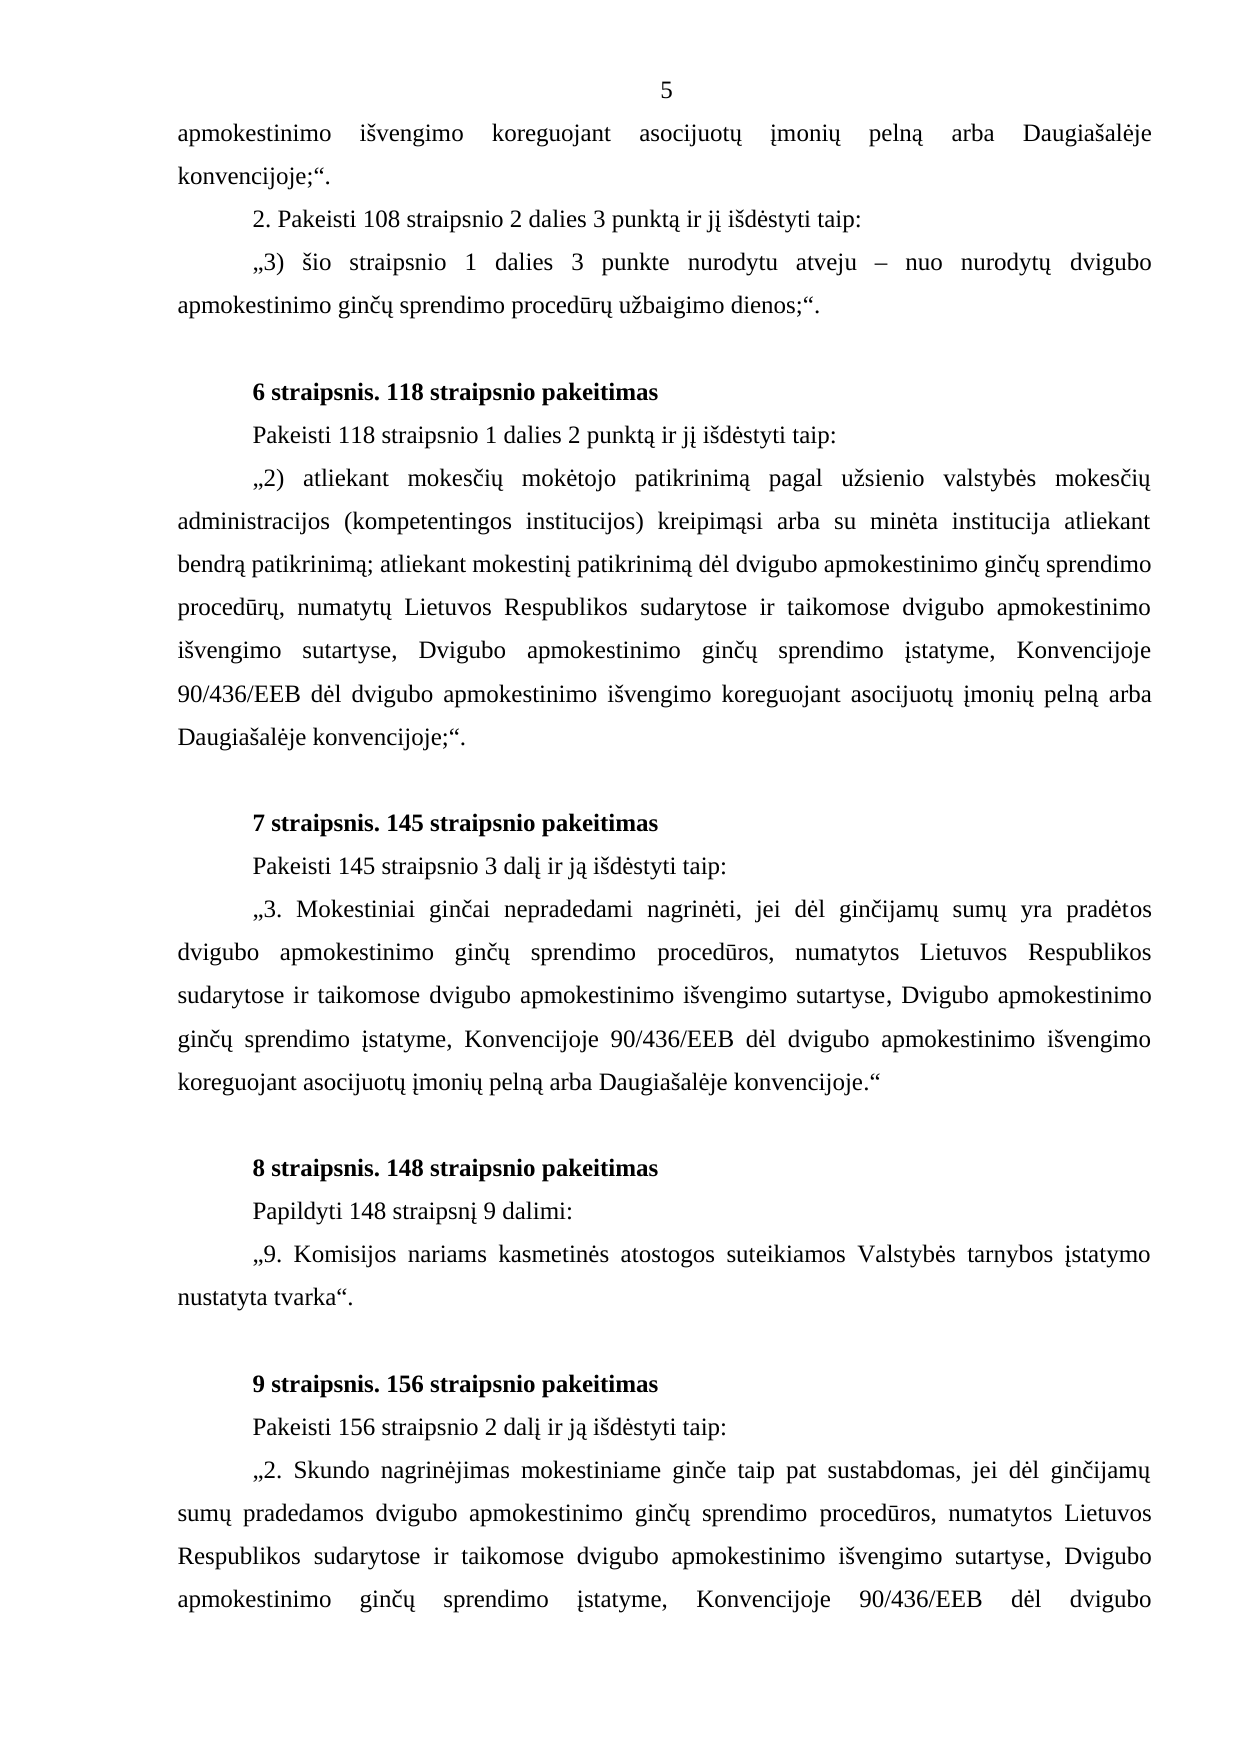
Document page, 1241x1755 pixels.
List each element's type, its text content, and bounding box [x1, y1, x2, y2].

text 6 straipsnis. 118 straipsnio pakeitimas [177, 377, 1152, 406]
text Pakeisti 156 straipsnio 2 dalį ir ją išdėstyti taip: [177, 1412, 1152, 1441]
text 8 straipsnis. 148 straipsnio pakeitimas [177, 1153, 1152, 1182]
text Pakeisti 145 straipsnio 3 dalį ir ją išdėstyti taip: [177, 851, 1152, 880]
text Pakeisti 118 straipsnio 1 dalies 2 punktą ir jį išdėstyti taip: [177, 420, 1152, 449]
text 2. Pakeisti 108 straipsnio 2 dalies 3 punktą ir jį išdėstyti taip: [177, 204, 1152, 233]
text „2. Skundo nagrinėjimas mokestiniame ginče taip pat sustabdomas, jei dėl ginčijamų sumų pradedamos dvigubo apmokestinimo ginčų sprendimo procedūros, numatytos Lietuvos Respublikos sudarytose ir taikomose dvigubo apmokestinimo išvengimo sutartyse, Dvigubo apmokestinimo ginčų sprendimo įstatyme, Konvencijoje 90/436/EEB dėl dvigubo [177, 1455, 1152, 1613]
text „3) šio straipsnio 1 dalies 3 punkte nurodytu atveju – nuo nurodytų dvigubo apmokestinimo ginčų sprendimo procedūrų užbaigimo dienos;“. [177, 247, 1152, 319]
text „3. Mokestiniai ginčai nepradedami nagrinėti, jei dėl ginčijamų sumų yra pradėtos dvigubo apmokestinimo ginčų sprendimo procedūros, numatytos Lietuvos Respublikos sudarytose ir taikomose dvigubo apmokestinimo išvengimo sutartyse, Dvigubo apmokestinimo ginčų sprendimo įstatyme, Konvencijoje 90/436/EEB dėl dvigubo apmokestinimo išvengimo koreguojant asocijuotų įmonių pelną arba Daugiašalėje konvencijoje.“ [177, 894, 1152, 1096]
text 7 straipsnis. 145 straipsnio pakeitimas [177, 808, 1152, 837]
text 9 straipsnis. 156 straipsnio pakeitimas [177, 1369, 1152, 1397]
text apmokestinimo išvengimo koreguojant asocijuotų įmonių pelną arba Daugiašalėje konvencijoje;“. [177, 118, 1152, 190]
text Papildyti 148 straipsnį 9 dalimi: [177, 1196, 1152, 1225]
text „2) atliekant mokesčių mokėtojo patikrinimą pagal užsienio valstybės mokesčių administracijos (kompetentingos institucijos) kreipimąsi arba su minėta institucija atliekant bendrą patikrinimą; atliekant mokestinį patikrinimą dėl dvigubo apmokestinimo ginčų sprendimo procedūrų, numatytų Lietuvos Respublikos sudarytose ir taikomose dvigubo apmokestinimo išvengimo sutartyse, Dvigubo apmokestinimo ginčų sprendimo įstatyme, Konvencijoje 90/436/EEB dėl dvigubo apmokestinimo išvengimo koreguojant asocijuotų įmonių pelną arba Daugiašalėje konvencijoje;“. [177, 463, 1152, 751]
text „9. Komisijos nariams kasmetinės atostogos suteikiamos Valstybės tarnybos įstatymo nustatyta tvarka“. [177, 1239, 1152, 1311]
